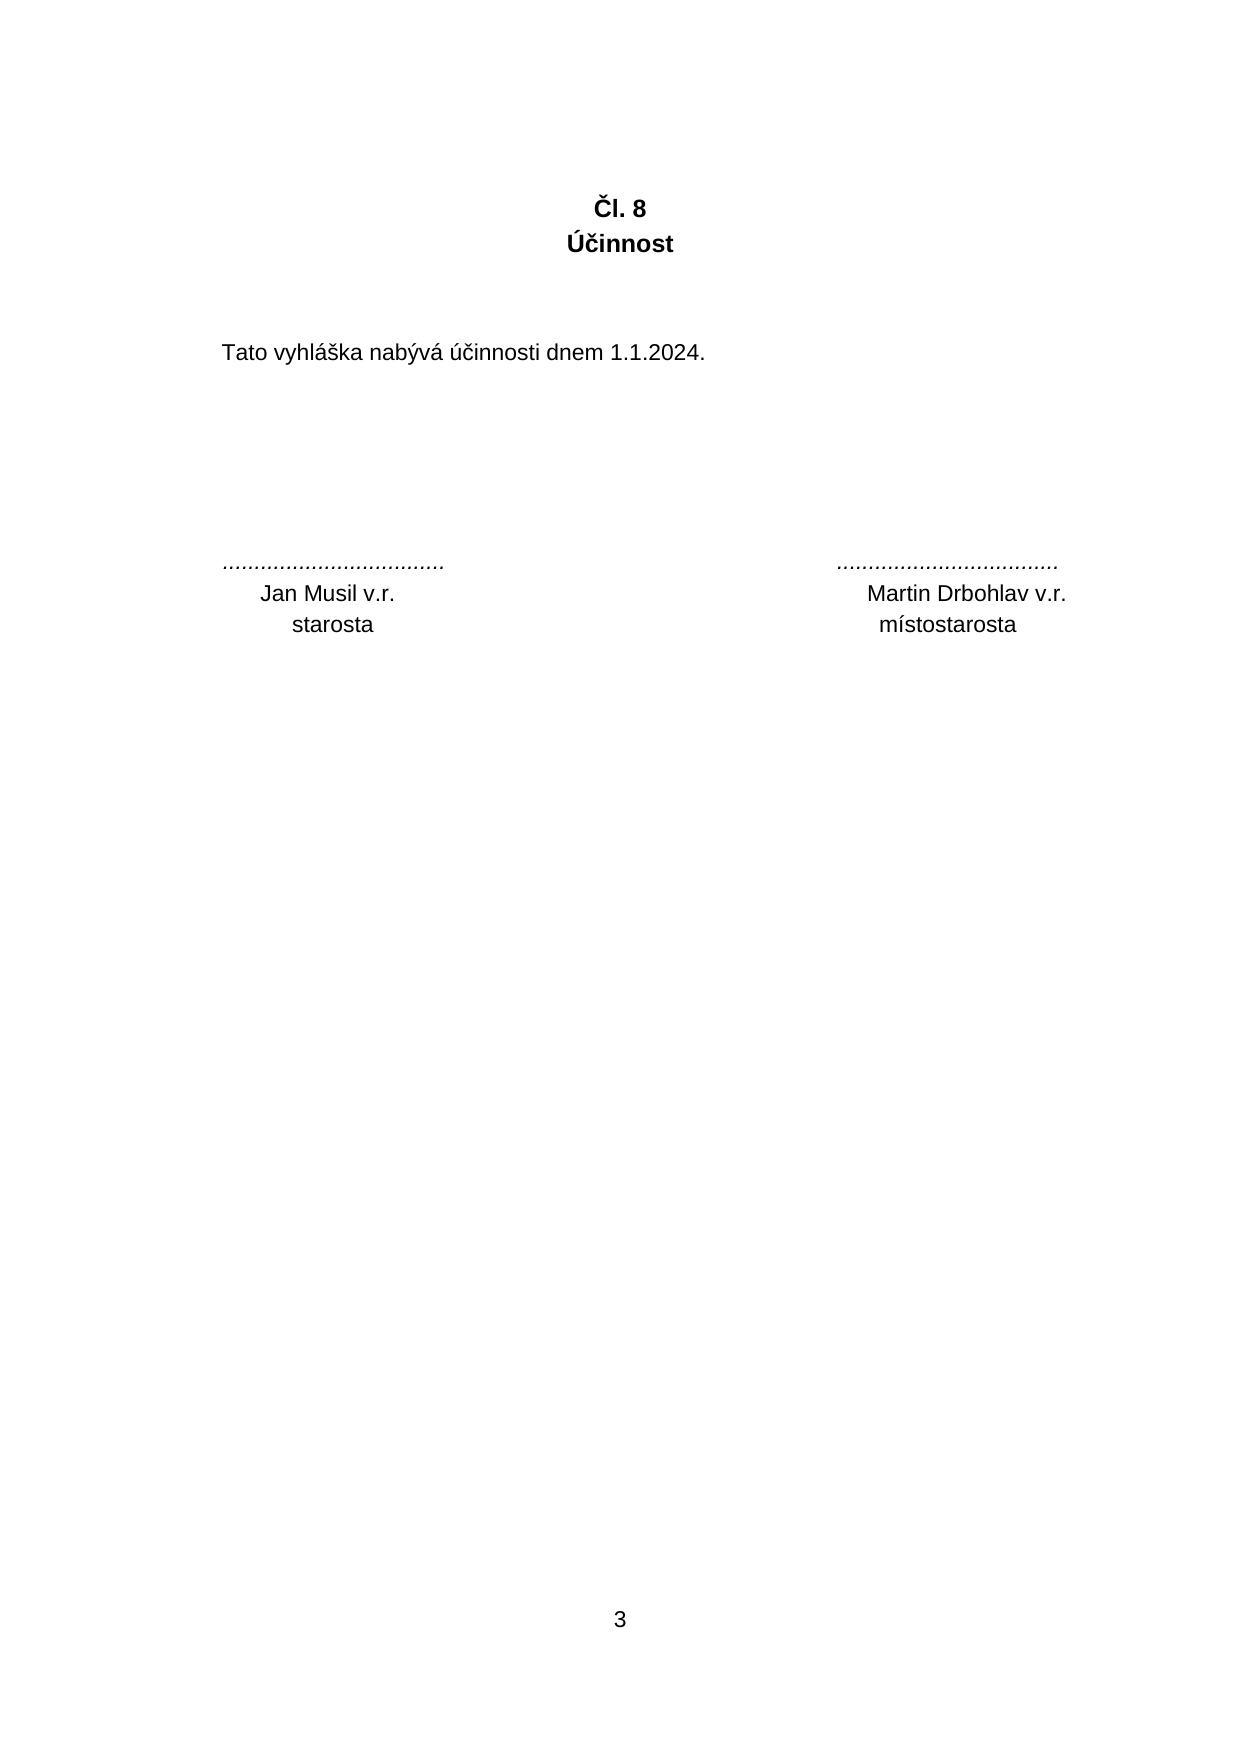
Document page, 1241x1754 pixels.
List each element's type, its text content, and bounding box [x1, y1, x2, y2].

text ................................... ................................... [148, 548, 1093, 574]
text Jan Musil v.r. Martin Drbohlav v.r. [148, 579, 1093, 606]
text starosta místostarosta [148, 611, 1093, 637]
text Čl. 8 [148, 194, 1093, 223]
text Tato vyhláška nabývá účinnosti dnem 1.1.2024. [148, 339, 1093, 365]
text Účinnost [148, 229, 1093, 258]
